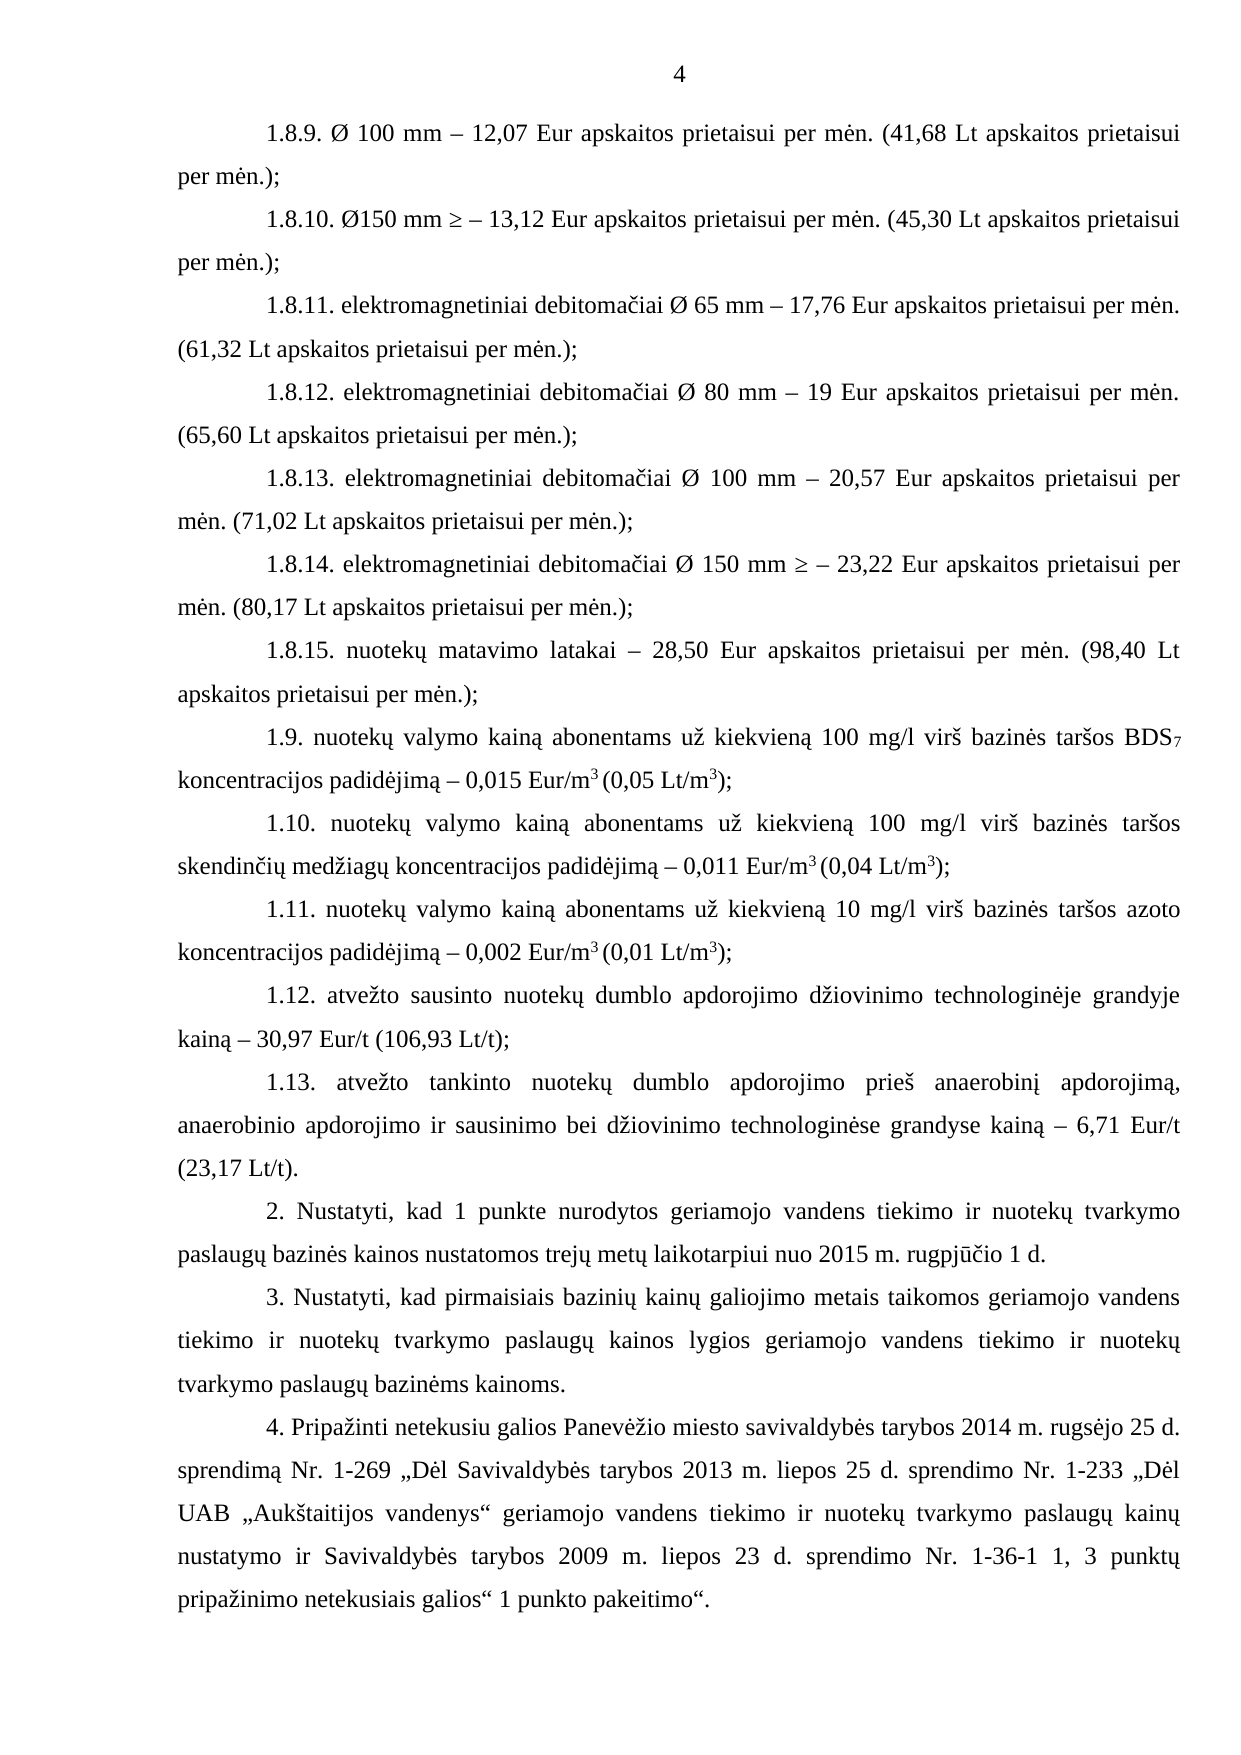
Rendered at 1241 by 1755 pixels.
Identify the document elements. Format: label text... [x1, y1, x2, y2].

text 1.8.9. Ø 100 mm – 12,07 Eur apskaitos prietaisui per mėn. (41,68 Lt apskaitos prietaisui per mėn.); [177, 118, 1181, 190]
text 1.10. nuotekų valymo kainą abonentams už kiekvieną 100 mg/l virš bazinės taršos skendinčių medžiagų koncentracijos padidėjimą – 0,011 Eur/m3 (0,04 Lt/m3); [177, 808, 1181, 880]
text 1.9. nuotekų valymo kainą abonentams už kiekvieną 100 mg/l virš bazinės taršos BDS7 koncentracijos padidėjimą – 0,015 Eur/m3 (0,05 Lt/m3); [177, 722, 1181, 794]
text 1.8.15. nuotekų matavimo latakai – 28,50 Eur apskaitos prietaisui per mėn. (98,40 Lt apskaitos prietaisui per mėn.); [177, 636, 1181, 707]
text 1.8.11. elektromagnetiniai debitomačiai Ø 65 mm – 17,76 Eur apskaitos prietaisui per mėn. (61,32 Lt apskaitos prietaisui per mėn.); [177, 291, 1181, 362]
text 3. Nustatyti, kad pirmaisiais bazinių kainų galiojimo metais taikomos geriamojo vandens tiekimo ir nuotekų tvarkymo paslaugų kainos lygios geriamojo vandens tiekimo ir nuotekų tvarkymo paslaugų bazinėms kainoms. [177, 1282, 1181, 1397]
text 1.8.14. elektromagnetiniai debitomačiai Ø 150 mm ≥ – 23,22 Eur apskaitos prietaisui per mėn. (80,17 Lt apskaitos prietaisui per mėn.); [177, 549, 1181, 621]
text 1.8.10. Ø150 mm ≥ – 13,12 Eur apskaitos prietaisui per mėn. (45,30 Lt apskaitos prietaisui per mėn.); [177, 204, 1181, 276]
text 1.12. atvežto sausinto nuotekų dumblo apdorojimo džiovinimo technologinėje grandyje kainą – 30,97 Eur/t (106,93 Lt/t); [177, 981, 1181, 1052]
text 1.8.13. elektromagnetiniai debitomačiai Ø 100 mm – 20,57 Eur apskaitos prietaisui per mėn. (71,02 Lt apskaitos prietaisui per mėn.); [177, 463, 1181, 535]
text 1.13. atvežto tankinto nuotekų dumblo apdorojimo prieš anaerobinį apdorojimą, anaerobinio apdorojimo ir sausinimo bei džiovinimo technologinėse grandyse kainą – 6,71 Eur/t (23,17 Lt/t). [177, 1067, 1181, 1182]
text 1.11. nuotekų valymo kainą abonentams už kiekvieną 10 mg/l virš bazinės taršos azoto koncentracijos padidėjimą – 0,002 Eur/m3 (0,01 Lt/m3); [177, 894, 1181, 966]
text 4. Pripažinti netekusiu galios Panevėžio miesto savivaldybės tarybos 2014 m. rugsėjo 25 d. sprendimą Nr. 1-269 „Dėl Savivaldybės tarybos 2013 m. liepos 25 d. sprendimo Nr. 1-233 „Dėl UAB „Aukštaitijos vandenys“ geriamojo vandens tiekimo ir nuotekų tvarkymo paslaugų kainų nustatymo ir Savivaldybės tarybos 2009 m. liepos 23 d. sprendimo Nr. 1-36-1 1, 3 punktų pripažinimo netekusiais galios“ 1 punkto pakeitimo“. [177, 1412, 1181, 1613]
text 2. Nustatyti, kad 1 punkte nurodytos geriamojo vandens tiekimo ir nuotekų tvarkymo paslaugų bazinės kainos nustatomos trejų metų laikotarpiui nuo 2015 m. rugpjūčio 1 d. [177, 1196, 1181, 1268]
text 1.8.12. elektromagnetiniai debitomačiai Ø 80 mm – 19 Eur apskaitos prietaisui per mėn. (65,60 Lt apskaitos prietaisui per mėn.); [177, 377, 1181, 449]
